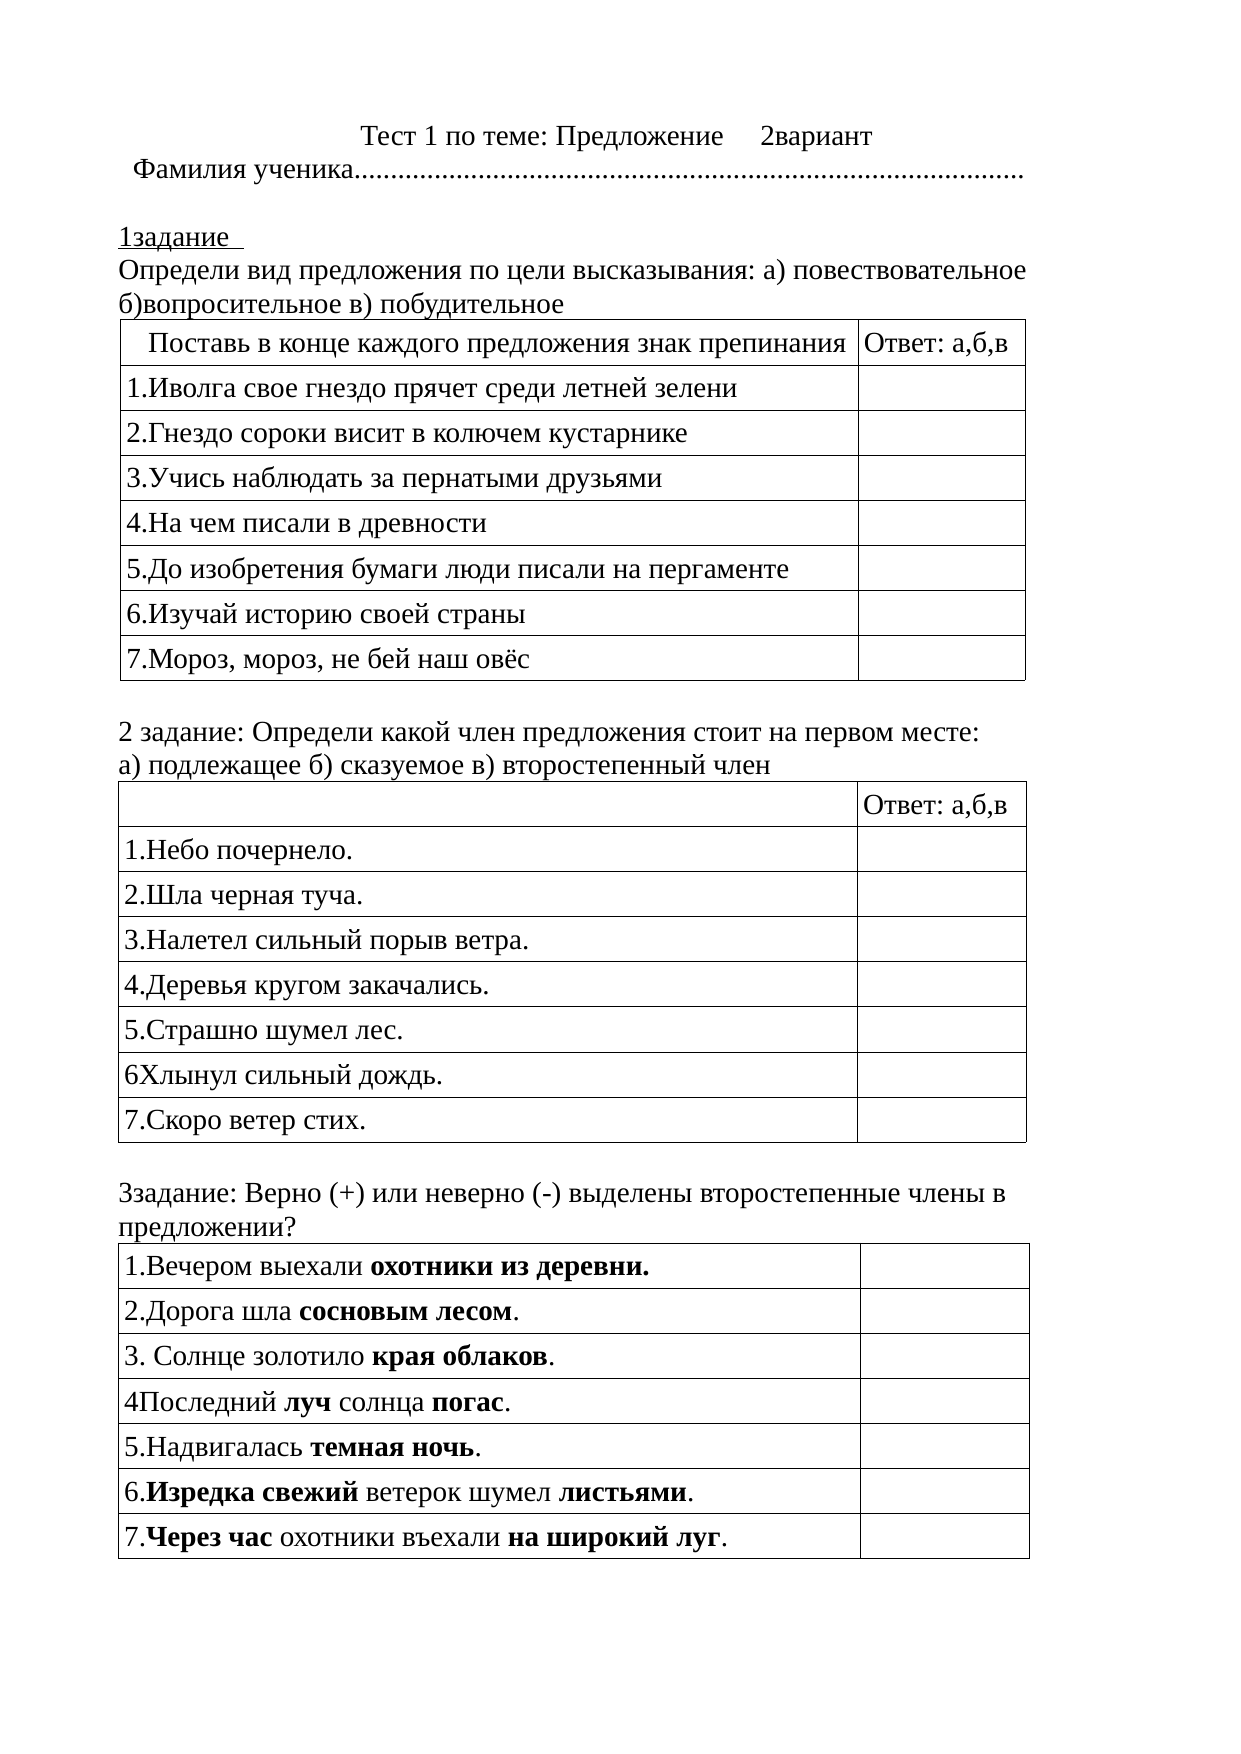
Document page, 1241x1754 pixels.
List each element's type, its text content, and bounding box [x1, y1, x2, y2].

table_cell [859, 411, 1025, 455]
table_cell 7.Скоро ветер стих. [119, 1098, 857, 1142]
table_cell [861, 1514, 1029, 1558]
text 3задание: Верно (+) или неверно (-) выделены второстепенные члены в предложении? [118, 1175, 1122, 1242]
table_cell [861, 1334, 1029, 1378]
table_cell [861, 1289, 1029, 1333]
table_cell 6.Изредка свежий ветерок шумел листьями. [119, 1469, 860, 1513]
table_cell [861, 1469, 1029, 1513]
table_cell 6Хлынул сильный дождь. [119, 1053, 857, 1097]
table_cell [858, 827, 1026, 871]
table_cell [858, 872, 1026, 916]
table_cell [858, 1098, 1026, 1142]
table_cell 5.До изобретения бумаги люди писали на пергаменте [121, 546, 858, 590]
table_cell [859, 636, 1025, 680]
table_cell 3. Солнце золотило края облаков. [119, 1334, 860, 1378]
table_cell [861, 1379, 1029, 1423]
table_cell 3.Учись наблюдать за пернатыми друзьями [121, 456, 858, 500]
table_cell 7.Через час охотники въехали на широкий луг. [119, 1514, 860, 1558]
table_cell 6.Изучай историю своей страны [121, 591, 858, 635]
table_cell [861, 1424, 1029, 1468]
table_cell 4.На чем писали в древности [121, 501, 858, 545]
table_cell [859, 591, 1025, 635]
table_cell [859, 366, 1025, 409]
text Определи вид предложения по цели высказывания: а) повествовательное б)вопросительное в) побудительное [118, 252, 1122, 319]
table_cell 2.Гнездо сороки висит в колючем кустарнике [121, 411, 858, 455]
table_cell [858, 1053, 1026, 1097]
table_cell [858, 962, 1026, 1006]
text Тест 1 по теме: Предложение 2вариант [118, 118, 1122, 152]
table_cell 5.Надвигалась темная ночь. [119, 1424, 860, 1468]
table_header Ответ: а,б,в [859, 320, 1025, 364]
table_cell [858, 917, 1026, 961]
table_header Поставь в конце каждого предложения знак препинания [121, 320, 858, 364]
table_cell [859, 546, 1025, 590]
table_cell 3.Налетел сильный порыв ветра. [119, 917, 857, 961]
table_cell 1.Иволга свое гнездо прячет среди летней зелени [121, 366, 858, 409]
text Фамилия ученика............................................................................................ [118, 152, 1122, 185]
table_header 1.Вечером выехали охотники из деревни. [119, 1244, 860, 1288]
table_cell 5.Страшно шумел лес. [119, 1007, 857, 1052]
table_cell 7.Мороз, мороз, не бей наш овёс [121, 636, 858, 680]
text 2 задание: Определи какой член предложения стоит на первом месте: [118, 714, 1122, 747]
table_cell 1.Небо почернело. [119, 827, 857, 871]
table_cell 4.Деревья кругом закачались. [119, 962, 857, 1006]
table_cell [859, 501, 1025, 545]
table_cell 4Последний луч солнца погас. [119, 1379, 860, 1423]
table_cell [858, 1007, 1026, 1052]
table_cell 2.Шла черная туча. [119, 872, 857, 916]
table_cell [859, 456, 1025, 500]
table_header Ответ: а,б,в [858, 782, 1026, 826]
text 1задание [118, 219, 1122, 252]
text а) подлежащее б) сказуемое в) второстепенный член [118, 747, 1122, 781]
table_cell 2.Дорога шла сосновым лесом. [119, 1289, 860, 1333]
table_header [119, 782, 857, 826]
table_header [861, 1244, 1029, 1288]
